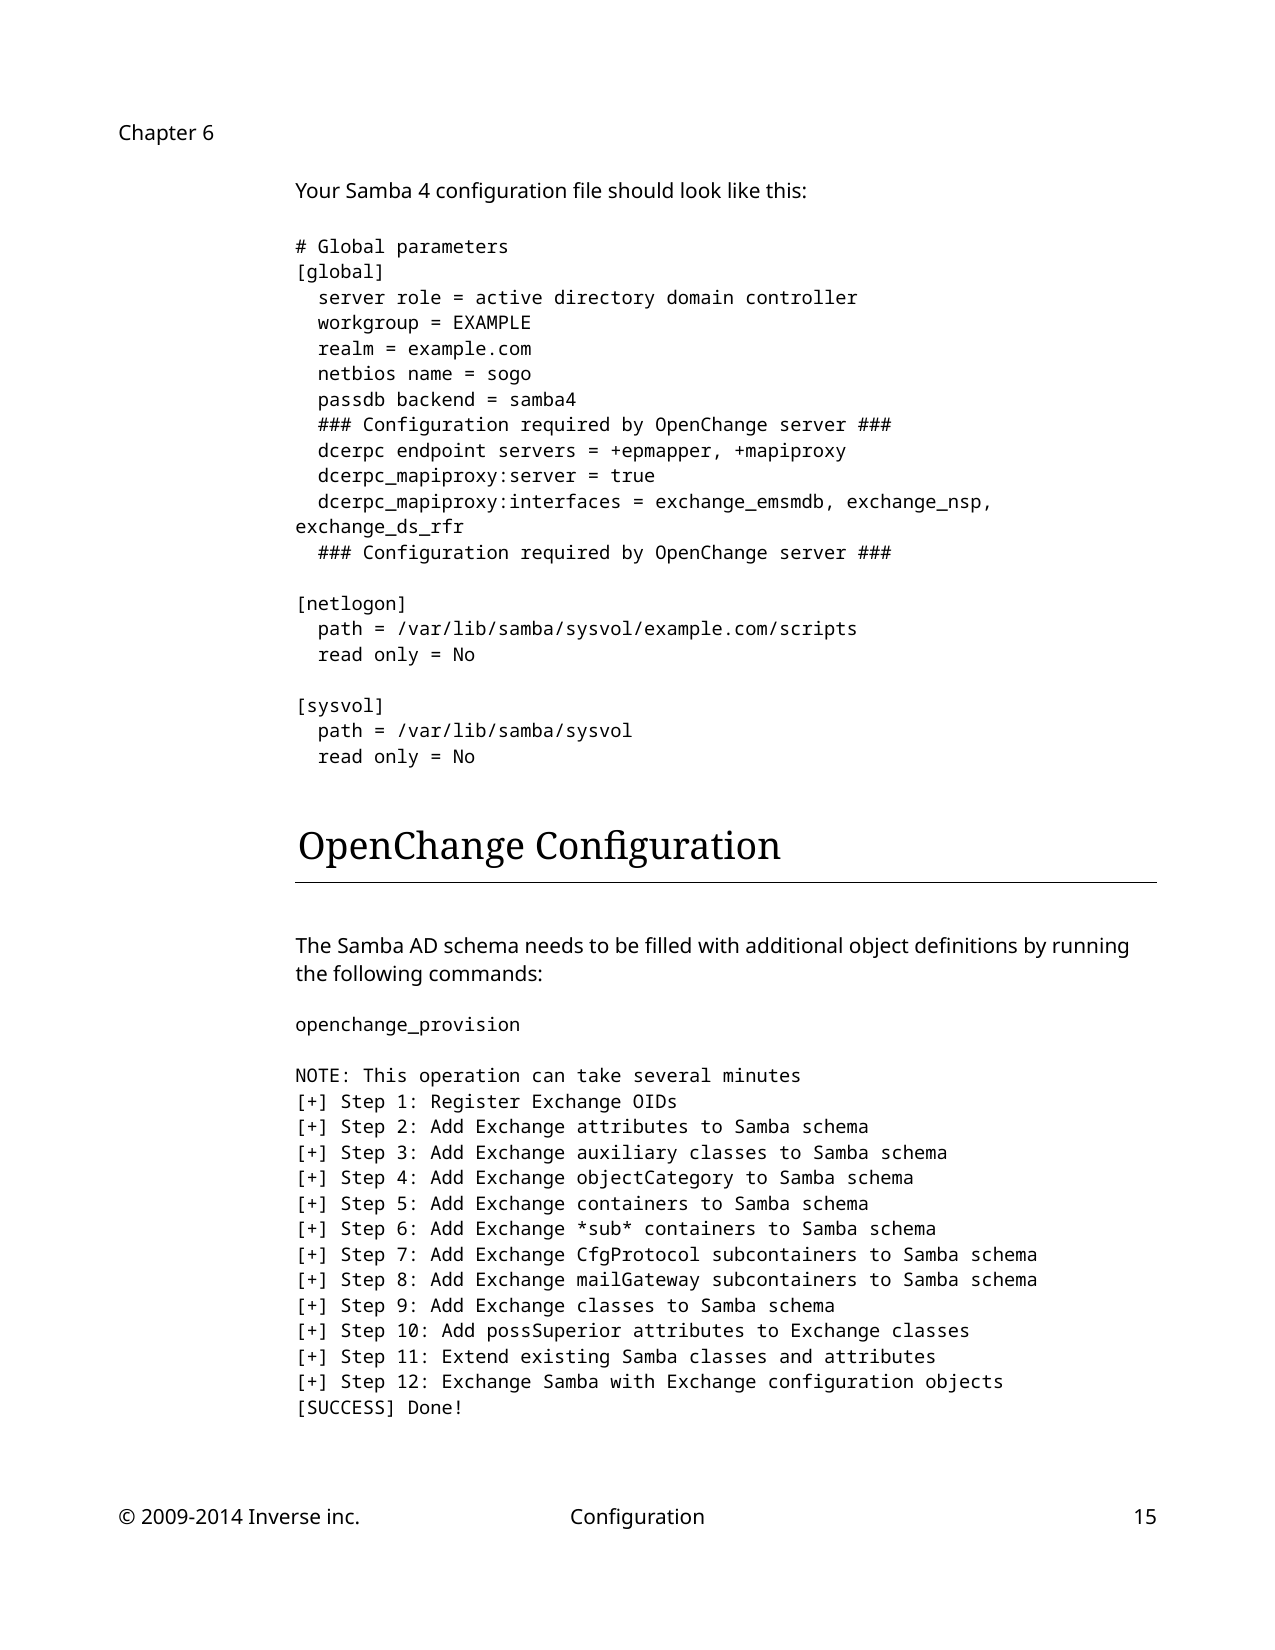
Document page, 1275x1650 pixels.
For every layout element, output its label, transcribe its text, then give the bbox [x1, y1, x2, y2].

subtitle OpenChange Configuration [295, 819, 1157, 882]
text realm = example.com [295, 335, 1157, 361]
text # Global parameters [295, 233, 1157, 258]
text read only = No [295, 641, 1157, 667]
text openchange_provision [295, 1011, 1157, 1037]
text path = /var/lib/samba/sysvol [295, 718, 1157, 743]
text [+] Step 10: Add possSuperior attributes to Exchange classes [295, 1318, 1157, 1343]
text [netlogon] [295, 590, 1157, 616]
text The Samba AD schema needs to be filled with additional object definitions by running the following commands: [295, 931, 1157, 988]
text NOTE: This operation can take several minutes [295, 1062, 1157, 1088]
text [+] Step 9: Add Exchange classes to Samba schema [295, 1292, 1157, 1318]
text [+] Step 12: Exchange Samba with Exchange configuration objects [295, 1369, 1157, 1394]
text server role = active directory domain controller [295, 284, 1157, 309]
text [+] Step 2: Add Exchange attributes to Samba schema [295, 1113, 1157, 1139]
text dcerpc_mapiproxy:server = true [295, 463, 1157, 488]
text [+] Step 1: Register Exchange OIDs [295, 1088, 1157, 1113]
text [SUCCESS] Done! [295, 1394, 1157, 1420]
text [+] Step 5: Add Exchange containers to Samba schema [295, 1190, 1157, 1216]
text [global] [295, 258, 1157, 284]
text workgroup = EXAMPLE [295, 309, 1157, 335]
text [+] Step 8: Add Exchange mailGateway subcontainers to Samba schema [295, 1267, 1157, 1292]
text passdb backend = samba4 [295, 386, 1157, 412]
text path = /var/lib/samba/sysvol/example.com/scripts [295, 616, 1157, 641]
text [+] Step 4: Add Exchange objectCategory to Samba schema [295, 1164, 1157, 1190]
text ### Configuration required by OpenChange server ### [295, 539, 1157, 565]
text [+] Step 11: Extend existing Samba classes and attributes [295, 1343, 1157, 1369]
text ### Configuration required by OpenChange server ### [295, 412, 1157, 437]
text Your Samba 4 configuration file should look like this: [295, 176, 1157, 204]
text dcerpc_mapiproxy:interfaces = exchange_emsmdb, exchange_nsp, exchange_ds_rfr [295, 488, 1157, 539]
text [+] Step 3: Add Exchange auxiliary classes to Samba schema [295, 1139, 1157, 1164]
text netbios name = sogo [295, 361, 1157, 386]
text read only = No [295, 743, 1157, 769]
text [+] Step 7: Add Exchange CfgProtocol subcontainers to Samba schema [295, 1241, 1157, 1267]
text [+] Step 6: Add Exchange *sub* containers to Samba schema [295, 1216, 1157, 1241]
text [sysvol] [295, 692, 1157, 718]
text dcerpc endpoint servers = +epmapper, +mapiproxy [295, 437, 1157, 463]
